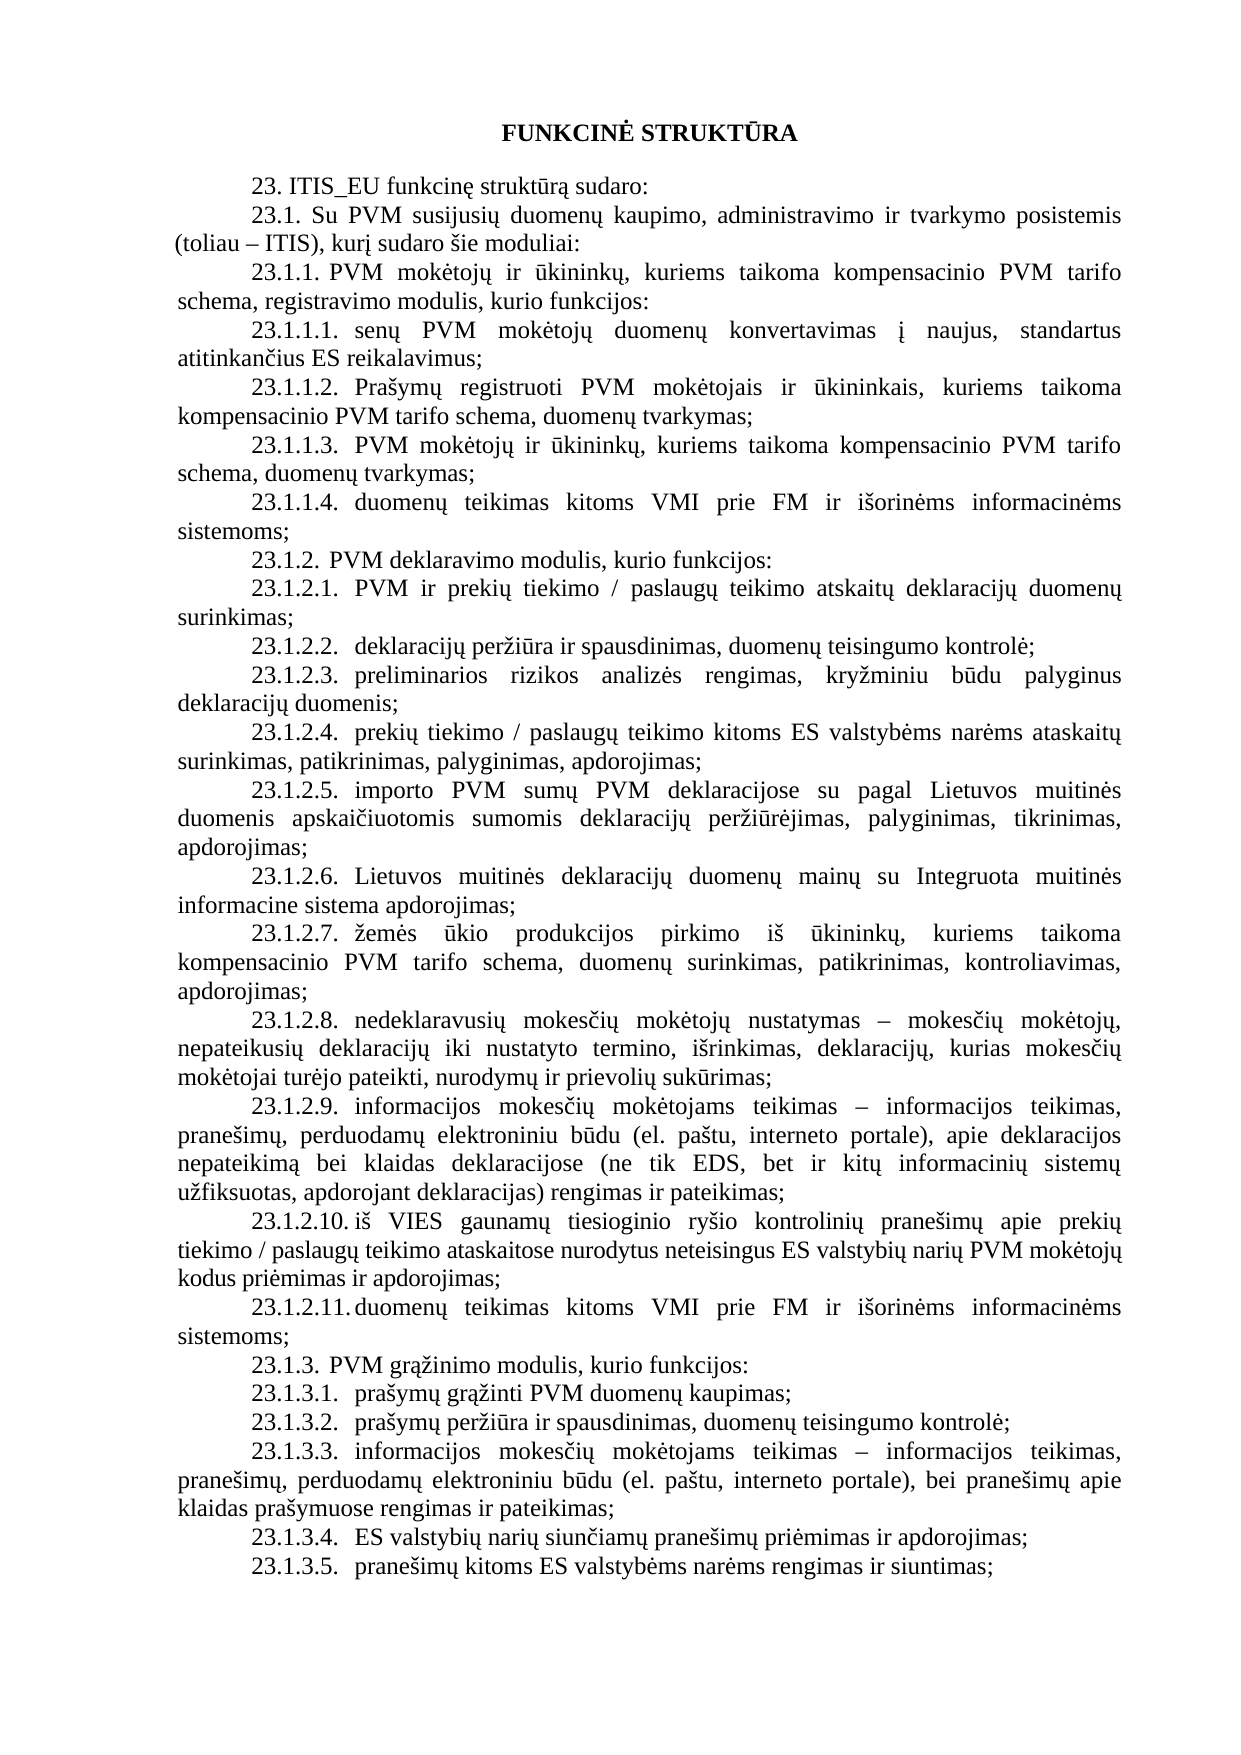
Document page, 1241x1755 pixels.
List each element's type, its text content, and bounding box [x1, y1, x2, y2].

text funkcinė struktūra [177, 118, 1122, 147]
text 23.1.2.3. preliminarios rizikos analizės rengimas, kryžminiu būdu palyginus deklaracijų duomenis; [177, 660, 1122, 717]
text 23.1.2.9. informacijos mokesčių mokėtojams teikimas – informacijos teikimas, pranešimų, perduodamų elektroniniu būdu (el. paštu, interneto portale), apie deklaracijos nepateikimą bei klaidas deklaracijose (ne tik EDS, bet ir kitų informacinių sistemų užfiksuotas, apdorojant deklaracijas) rengimas ir pateikimas; [177, 1091, 1122, 1206]
text 23.1.2.8. nedeklaravusių mokesčių mokėtojų nustatymas – mokesčių mokėtojų, nepateikusių deklaracijų iki nustatyto termino, išrinkimas, deklaracijų, kurias mokesčių mokėtojai turėjo pateikti, nurodymų ir prievolių sukūrimas; [177, 1005, 1122, 1091]
text 23.1.1.2. Prašymų registruoti PVM mokėtojais ir ūkininkais, kuriems taikoma kompensacinio PVM tarifo schema, duomenų tvarkymas; [177, 372, 1122, 430]
text 23.1.2.2. deklaracijų peržiūra ir spausdinimas, duomenų teisingumo kontrolė; [177, 631, 1122, 660]
text 23. ITIS_EU funkcinę struktūrą sudaro: [174, 171, 1122, 200]
text 23.1.2.1. PVM ir prekių tiekimo / paslaugų teikimo atskaitų deklaracijų duomenų surinkimas; [177, 573, 1122, 631]
text 23.1.3.3. informacijos mokesčių mokėtojams teikimas – informacijos teikimas, pranešimų, perduodamų elektroniniu būdu (el. paštu, interneto portale), bei pranešimų apie klaidas prašymuose rengimas ir pateikimas; [177, 1436, 1122, 1522]
text 23.1.1.4. duomenų teikimas kitoms VMI prie FM ir išorinėms informacinėms sistemoms; [177, 487, 1122, 545]
text 23.1.2.7. žemės ūkio produkcijos pirkimo iš ūkininkų, kuriems taikoma kompensacinio PVM tarifo schema, duomenų surinkimas, patikrinimas, kontroliavimas, apdorojimas; [177, 918, 1122, 1005]
text 23.1.3.2. prašymų peržiūra ir spausdinimas, duomenų teisingumo kontrolė; [177, 1407, 1122, 1436]
text 23.1.3. PVM grąžinimo modulis, kurio funkcijos: [177, 1350, 1122, 1378]
text 23.1. Su PVM susijusių duomenų kaupimo, administravimo ir tvarkymo posistemis (toliau – ITIS), kurį sudaro šie moduliai: [174, 200, 1122, 257]
text 23.1.2.10. iš VIES gaunamų tiesioginio ryšio kontrolinių pranešimų apie prekių tiekimo / paslaugų teikimo ataskaitose nurodytus neteisingus ES valstybių narių PVM mokėtojų kodus priėmimas ir apdorojimas; [177, 1206, 1122, 1292]
text 23.1.1. PVM mokėtojų ir ūkininkų, kuriems taikoma kompensacinio PVM tarifo schema, registravimo modulis, kurio funkcijos: [177, 257, 1122, 315]
text 23.1.2.4. prekių tiekimo / paslaugų teikimo kitoms ES valstybėms narėms ataskaitų surinkimas, patikrinimas, palyginimas, apdorojimas; [177, 717, 1122, 775]
text 23.1.3.1. prašymų grąžinti PVM duomenų kaupimas; [177, 1378, 1122, 1407]
text 23.1.3.5. pranešimų kitoms ES valstybėms narėms rengimas ir siuntimas; [177, 1551, 1122, 1580]
text 23.1.2.5. importo PVM sumų PVM deklaracijose su pagal Lietuvos muitinės duomenis apskaičiuotomis sumomis deklaracijų peržiūrėjimas, palyginimas, tikrinimas, apdorojimas; [177, 775, 1122, 861]
text 23.1.3.4. ES valstybių narių siunčiamų pranešimų priėmimas ir apdorojimas; [177, 1522, 1122, 1551]
text 23.1.1.1. senų PVM mokėtojų duomenų konvertavimas į naujus, standartus atitinkančius ES reikalavimus; [177, 315, 1122, 372]
text 23.1.1.3. PVM mokėtojų ir ūkininkų, kuriems taikoma kompensacinio PVM tarifo schema, duomenų tvarkymas; [177, 430, 1122, 487]
text 23.1.2. PVM deklaravimo modulis, kurio funkcijos: [177, 545, 1122, 573]
text 23.1.2.6. Lietuvos muitinės deklaracijų duomenų mainų su Integruota muitinės informacine sistema apdorojimas; [177, 861, 1122, 918]
text 23.1.2.11. duomenų teikimas kitoms VMI prie FM ir išorinėms informacinėms sistemoms; [177, 1292, 1122, 1350]
